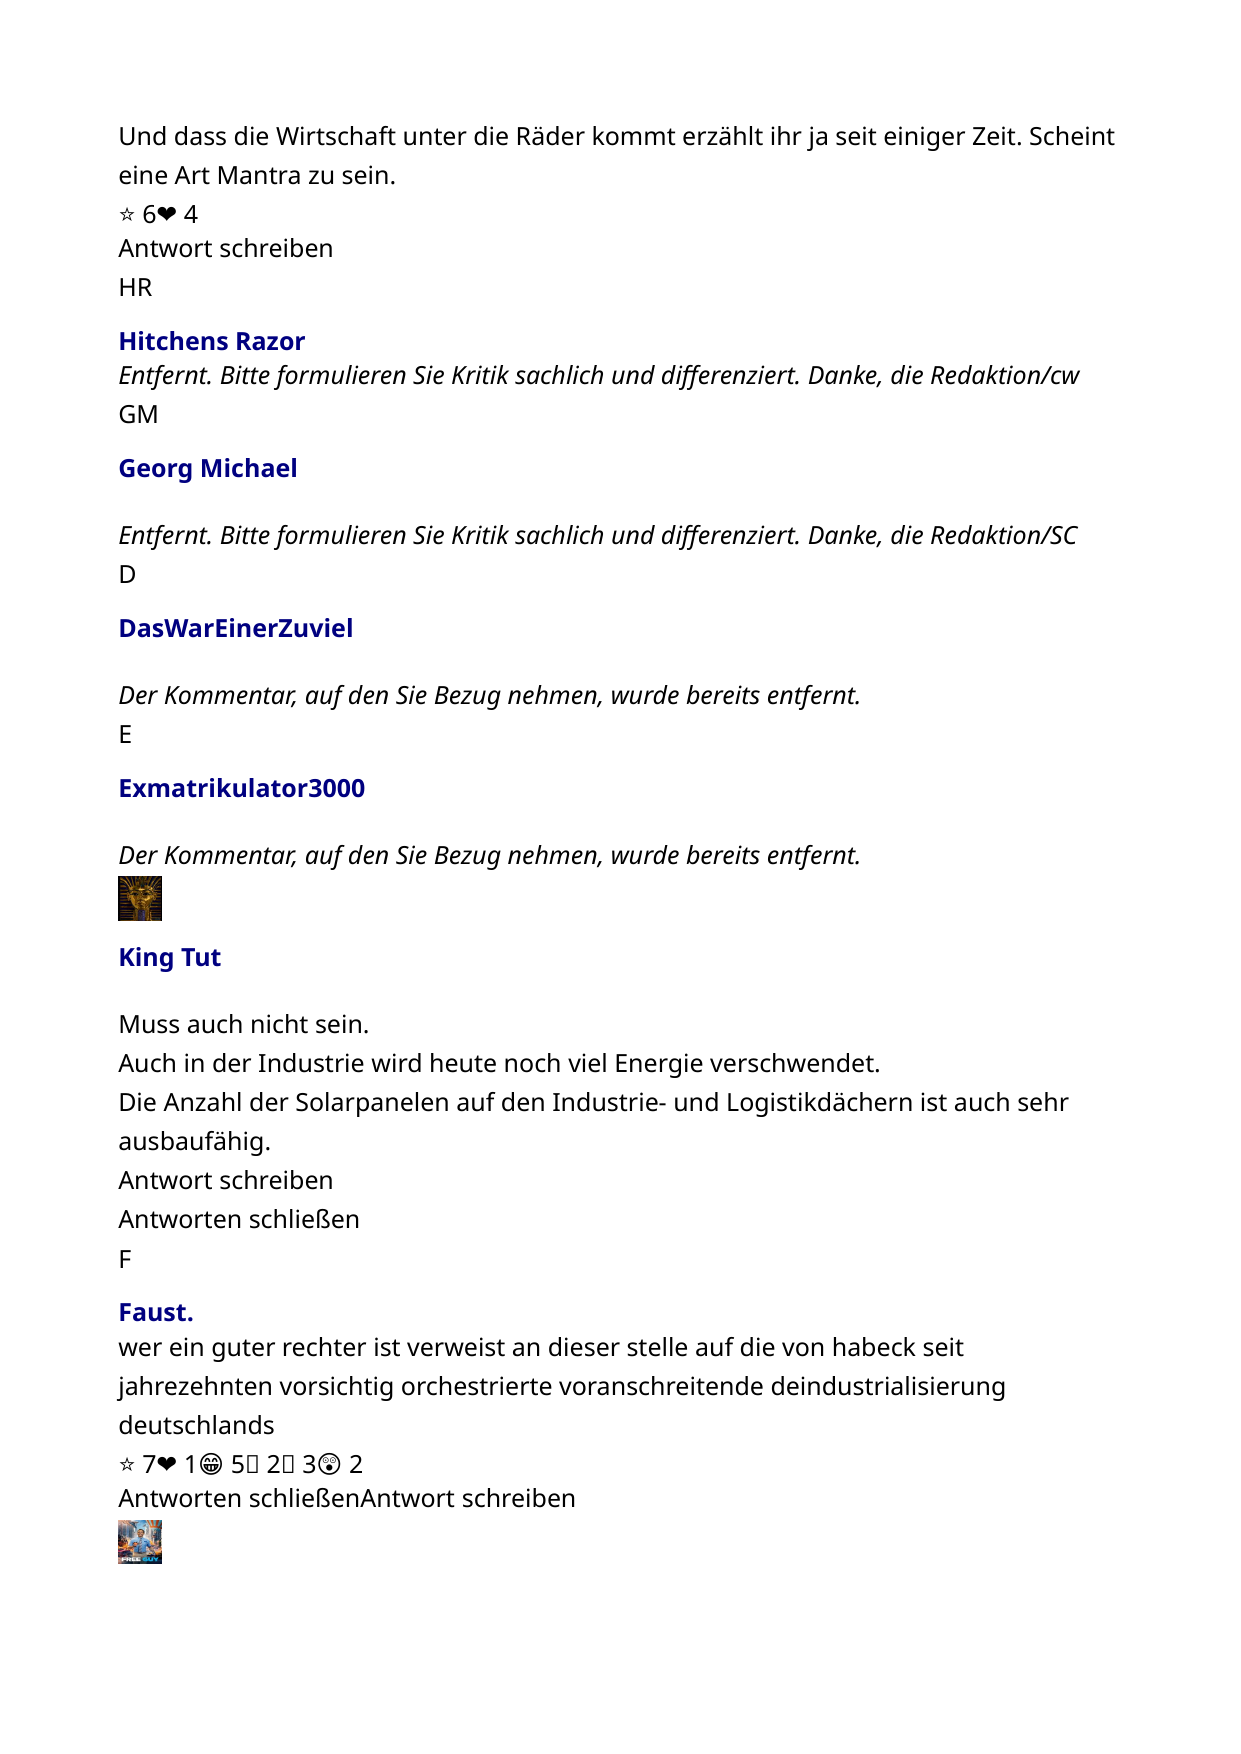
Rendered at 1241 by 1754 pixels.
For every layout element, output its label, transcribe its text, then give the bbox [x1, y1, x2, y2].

text Antworten schließenAntwort schreiben [118, 1481, 1122, 1515]
text E [118, 717, 1122, 751]
text Die Anzahl der Solarpanelen auf den Industrie- und Logistikdächern ist auch sehr ausbaufähig. [118, 1085, 1122, 1158]
subtitle King Tut [118, 939, 1122, 973]
subtitle Georg Michael [118, 450, 1122, 484]
subtitle Hitchens Razor [118, 323, 1122, 357]
text Antworten schließen [118, 1202, 1122, 1236]
text Antwort schreiben [118, 1163, 1122, 1197]
subtitle Exmatrikulator3000 [118, 770, 1122, 804]
text Entfernt. Bitte formulieren Sie Kritik sachlich und differenziert. Danke, die Redaktion/cw [118, 357, 1122, 392]
text ⭐️ 6❤️ 4 [118, 196, 1122, 231]
text HR [118, 270, 1122, 304]
text Und dass die Wirtschaft unter die Räder kommt erzählt ihr ja seit einiger Zeit. Scheint eine Art Mantra zu sein. [118, 118, 1122, 191]
text D [118, 557, 1122, 591]
text GM [118, 397, 1122, 431]
text Antwort schreiben [118, 231, 1122, 264]
text Entfernt. Bitte formulieren Sie Kritik sachlich und differenziert. Danke, die Redaktion/SC [118, 517, 1122, 552]
text F [118, 1241, 1122, 1275]
text Der Kommentar, auf den Sie Bezug nehmen, wurde bereits entfernt. [118, 837, 1122, 872]
picture [118, 876, 162, 921]
text Muss auch nicht sein. [118, 1006, 1122, 1040]
text Der Kommentar, auf den Sie Bezug nehmen, wurde bereits entfernt. [118, 677, 1122, 712]
picture [118, 1520, 162, 1564]
text wer ein guter rechter ist verweist an dieser stelle auf die von habeck seit jahrezehnten vorsichtig orchestrierte voranschreitende deindustrialisierung deutschlands [118, 1329, 1122, 1442]
subtitle Faust. [118, 1295, 1122, 1329]
subtitle DasWarEinerZuviel [118, 610, 1122, 644]
text ⭐️ 7❤️ 1😁 5🙁 2🤨 3😲 2 [118, 1447, 1122, 1481]
text Auch in der Industrie wird heute noch viel Energie verschwendet. [118, 1046, 1122, 1079]
